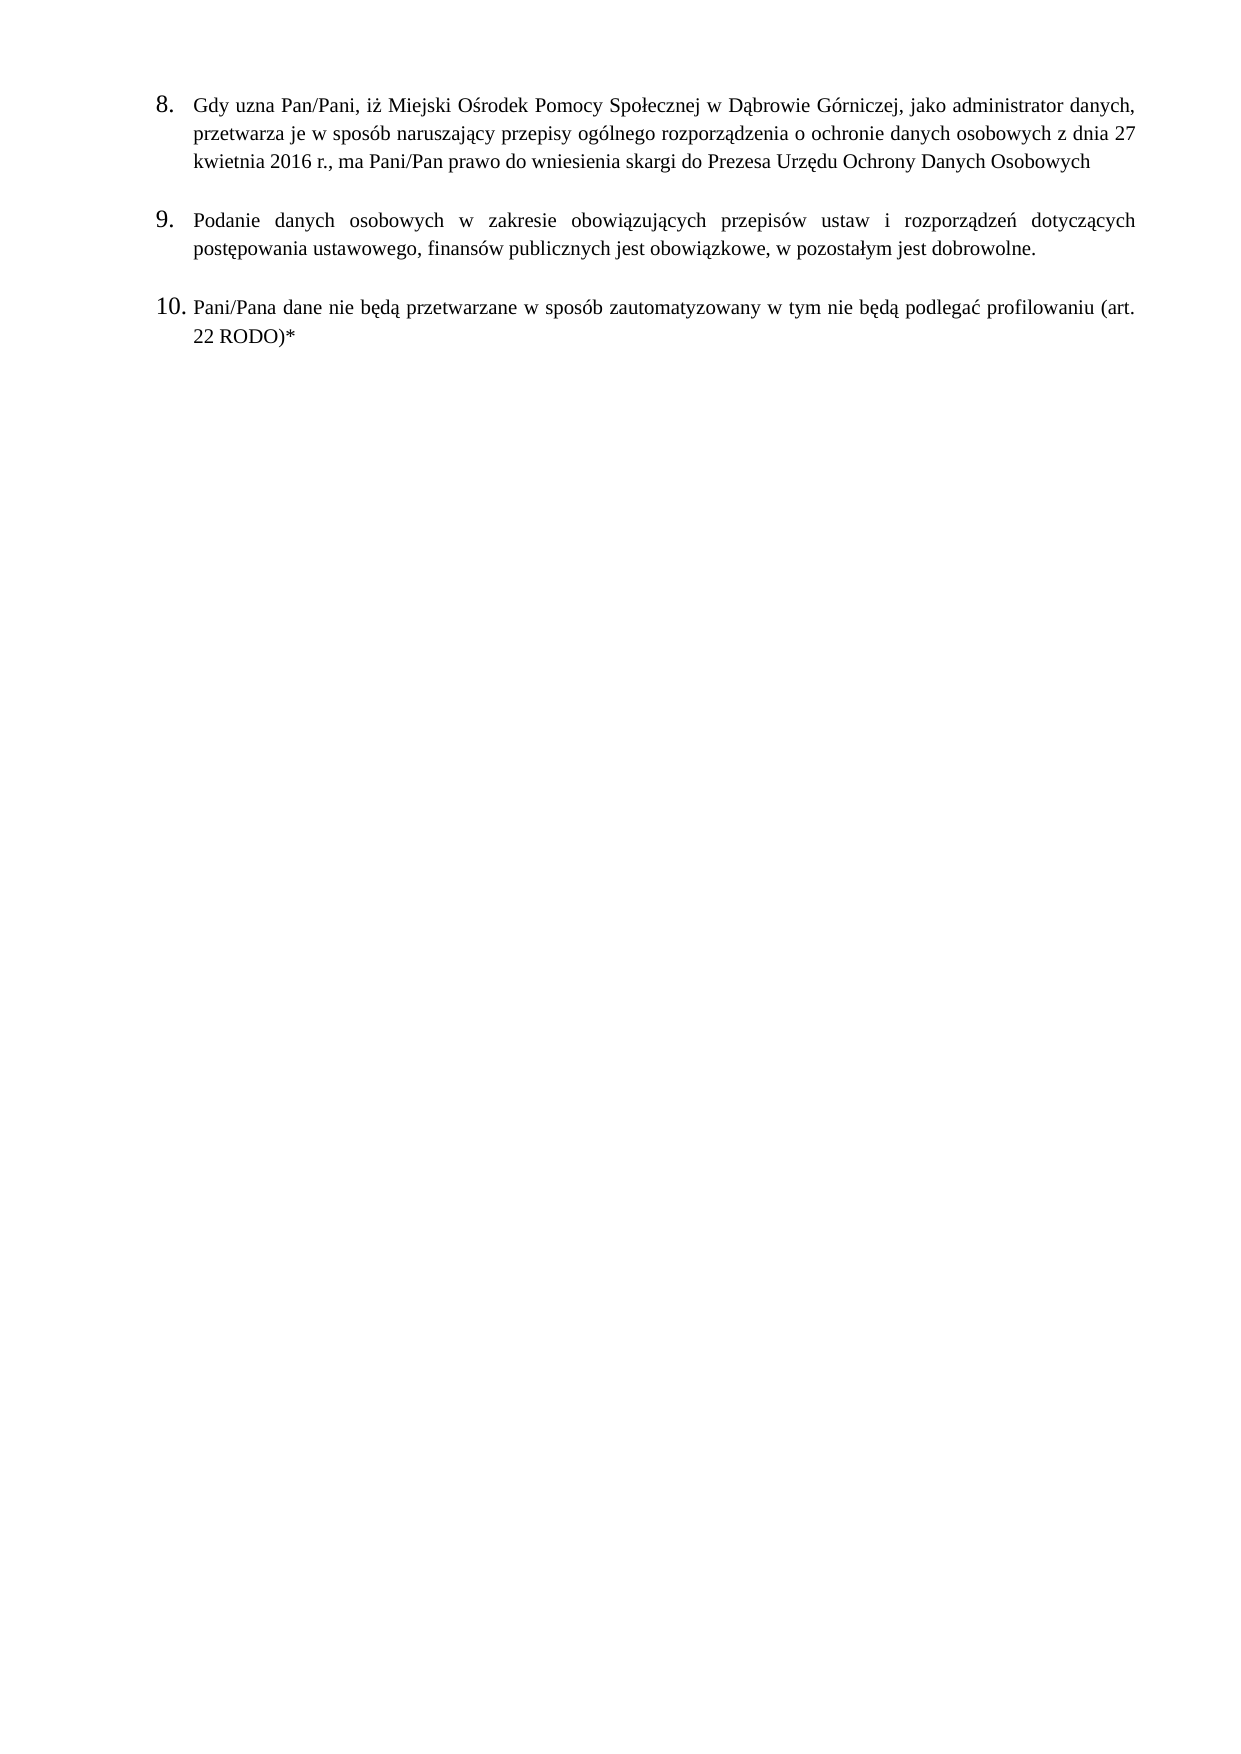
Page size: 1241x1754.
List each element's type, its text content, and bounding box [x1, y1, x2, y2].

list Gdy uzna Pan/Pani, iż Miejski Ośrodek Pomocy Społecznej w Dąbrowie Górniczej, jako administrator danych, przetwarza je w sposób naruszający przepisy ogólnego rozporządzenia o ochronie danych osobowych z dnia 27 kwietnia 2016 r., ma Pani/Pan prawo do wniesienia skargi do Prezesa Urzędu Ochrony Danych Osobowych [156, 89, 1137, 173]
list Podanie danych osobowych w zakresie obowiązujących przepisów ustaw i rozporządzeń dotyczących postępowania ustawowego, finansów publicznych jest obowiązkowe, w pozostałym jest dobrowolne. [156, 204, 1137, 260]
list Pani/Pana dane nie będą przetwarzane w sposób zautomatyzowany w tym nie będą podlegać profilowaniu (art. 22 RODO)* [156, 291, 1137, 348]
